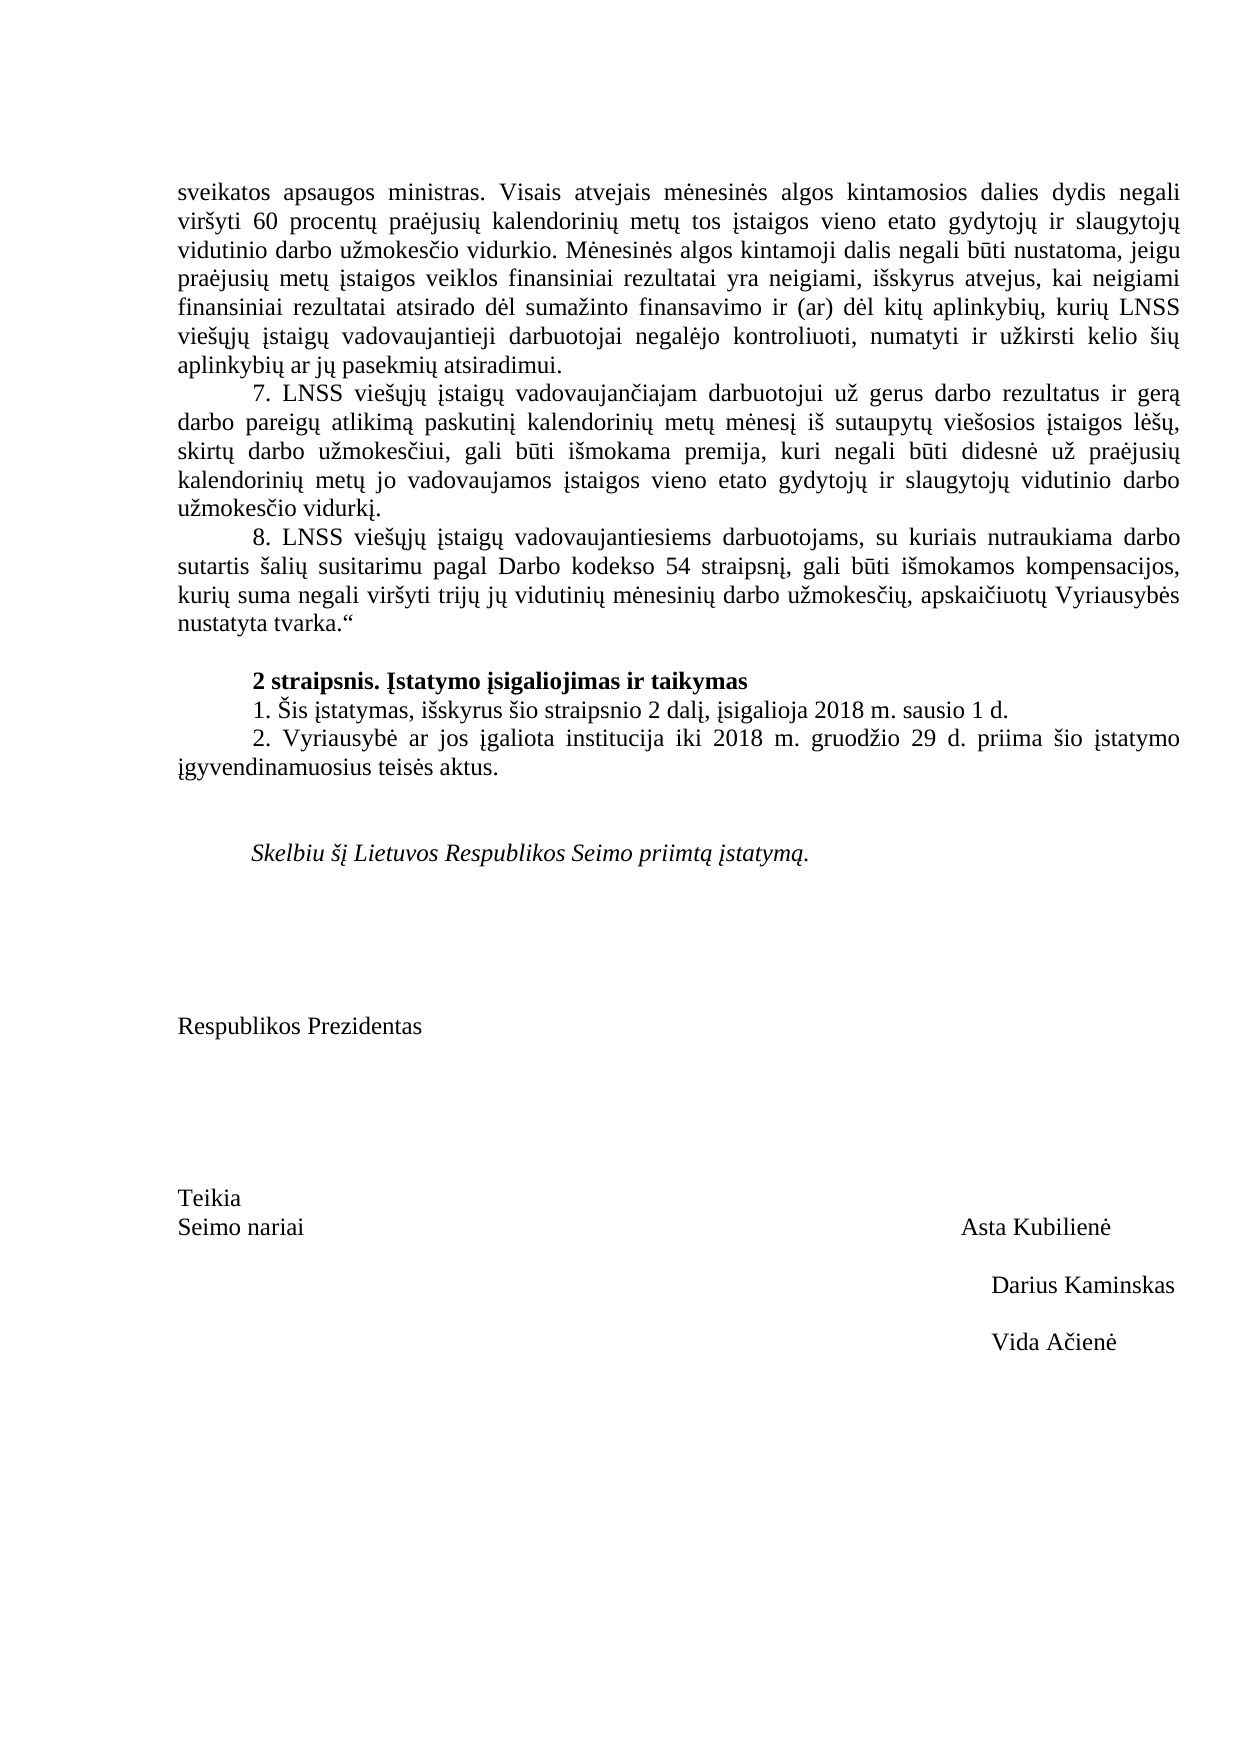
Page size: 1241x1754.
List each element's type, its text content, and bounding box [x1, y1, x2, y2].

text 2. Vyriausybė ar jos įgaliota institucija iki 2018 m. gruodžio 29 d. priima šio įstatymo įgyvendinamuosius teisės aktus. [177, 723, 1181, 781]
text Skelbiu šį Lietuvos Respublikos Seimo priimtą įstatymą. [177, 838, 1181, 867]
text Vida Ačienė [177, 1327, 1181, 1356]
text 2 straipsnis. Įstatymo įsigaliojimas ir taikymas [177, 666, 1181, 695]
text Respublikos Prezidentas [177, 1011, 1181, 1040]
text Seimo nariai Asta Kubilienė [177, 1212, 1181, 1241]
text Darius Kaminskas [177, 1270, 1181, 1298]
text Teikia [177, 1183, 1181, 1212]
text sveikatos apsaugos ministras. Visais atvejais mėnesinės algos kintamosios dalies dydis negali viršyti 60 procentų praėjusių kalendorinių metų tos įstaigos vieno etato gydytojų ir slaugytojų vidutinio darbo užmokesčio vidurkio. Mėnesinės algos kintamoji dalis negali būti nustatoma, jeigu praėjusių metų įstaigos veiklos finansiniai rezultatai yra neigiami, išskyrus atvejus, kai neigiami finansiniai rezultatai atsirado dėl sumažinto finansavimo ir (ar) dėl kitų aplinkybių, kurių LNSS viešųjų įstaigų vadovaujantieji darbuotojai negalėjo kontroliuoti, numatyti ir užkirsti kelio šių aplinkybių ar jų pasekmių atsiradimui. [177, 177, 1181, 378]
text 7. LNSS viešųjų įstaigų vadovaujančiajam darbuotojui už gerus darbo rezultatus ir gerą darbo pareigų atlikimą paskutinį kalendorinių metų mėnesį iš sutaupytų viešosios įstaigos lėšų, skirtų darbo užmokesčiui, gali būti išmokama premija, kuri negali būti didesnė už praėjusių kalendorinių metų jo vadovaujamos įstaigos vieno etato gydytojų ir slaugytojų vidutinio darbo užmokesčio vidurkį. [177, 378, 1181, 522]
text 1. Šis įstatymas, išskyrus šio straipsnio 2 dalį, įsigalioja 2018 m. sausio 1 d. [177, 695, 1181, 723]
text 8. LNSS viešųjų įstaigų vadovaujantiesiems darbuotojams, su kuriais nutraukiama darbo sutartis šalių susitarimu pagal Darbo kodekso 54 straipsnį, gali būti išmokamos kompensacijos, kurių suma negali viršyti trijų jų vidutinių mėnesinių darbo užmokesčių, apskaičiuotų Vyriausybės nustatyta tvarka.“ [177, 522, 1181, 637]
